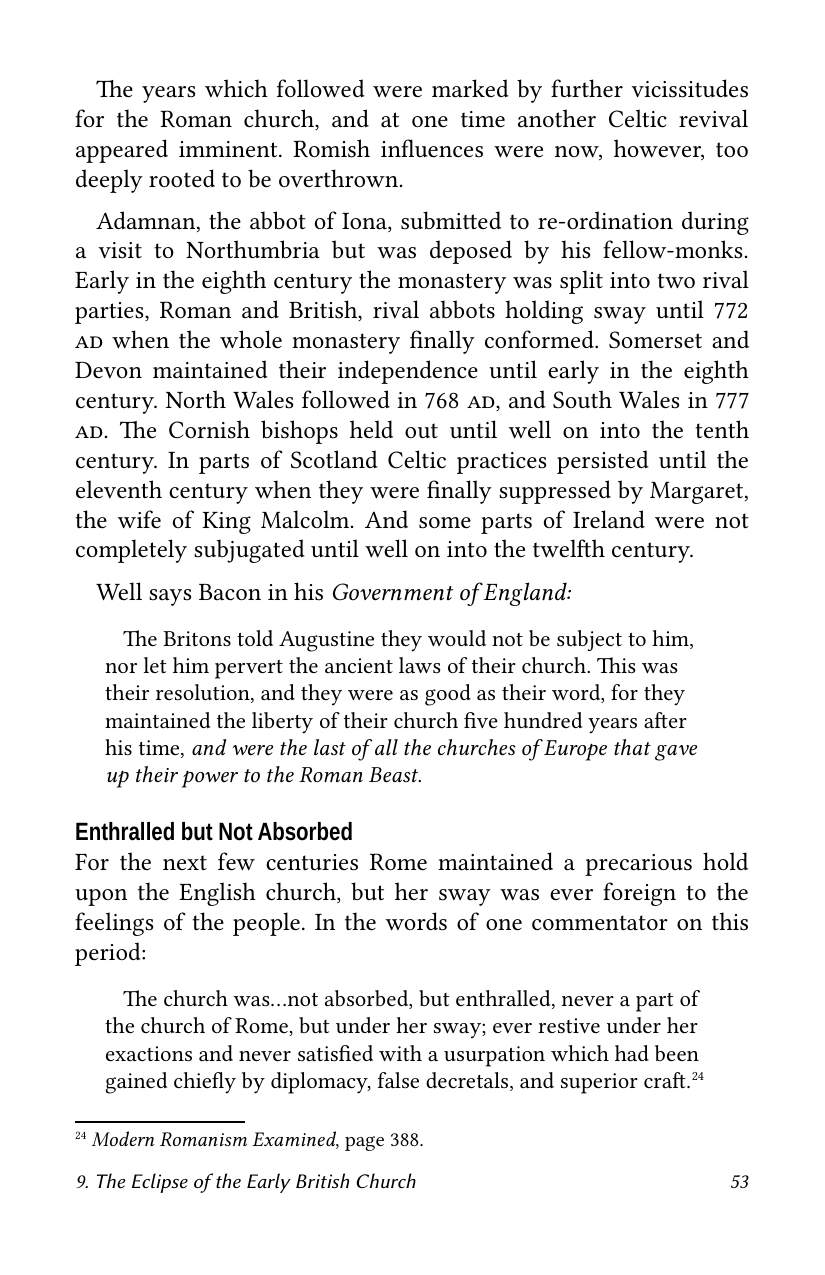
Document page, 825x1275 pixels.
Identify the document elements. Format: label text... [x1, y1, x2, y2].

subtitle Enthralled but Not Absorbed [75, 817, 750, 845]
text The church was...not absorbed, but enthralled, never a part of the church of Rome, but under her sway; ever restive under her exactions and never satisfied with a usurpation which had been gained chiefly by diplomacy, false decretals, and superior craft. [105, 986, 720, 1094]
text Adamnan, the abbot of Iona, submitted to re-ordination during a visit to Northumbria but was deposed by his fellow-monks. Early in the eighth century the monastery was split into two rival parties, Roman and British, rival abbots holding sway until 772 AD when the whole monastery finally conformed. Somerset and Devon maintained their independence until early in the eighth century. North Wales followed in 768 AD, and South Wales in 777 AD. The Cornish bishops held out until well on into the tenth century. In parts of Scotland Celtic practices persisted until the eleventh century when they were finally suppressed by Margaret, the wife of King Malcolm. And some parts of Ireland were not completely subjugated until well on into the twelfth century. [75, 207, 750, 564]
text Well says Bacon in his Government of England: [75, 577, 750, 606]
text Modern Romanism Examined, page 388. [75, 1128, 750, 1152]
text The years which followed were marked by further vicissitudes for the Roman church, and at one time another Celtic revival appeared imminent. Romish influences were now, however, too deeply rooted to be overthrown. [75, 75, 750, 193]
text The Britons told Augustine they would not be subject to him, nor let him pervert the ancient laws of their church. This was their resolution, and they were as good as their word, for they maintained the liberty of their church five hundred years after his time, and were the last of all the churches of Europe that gave up their power to the Roman Beast. [105, 625, 720, 788]
text For the next few centuries Rome maintained a precarious hold upon the English church, but her sway was ever foreign to the feelings of the people. In the words of one commentator on this period: [75, 848, 750, 967]
